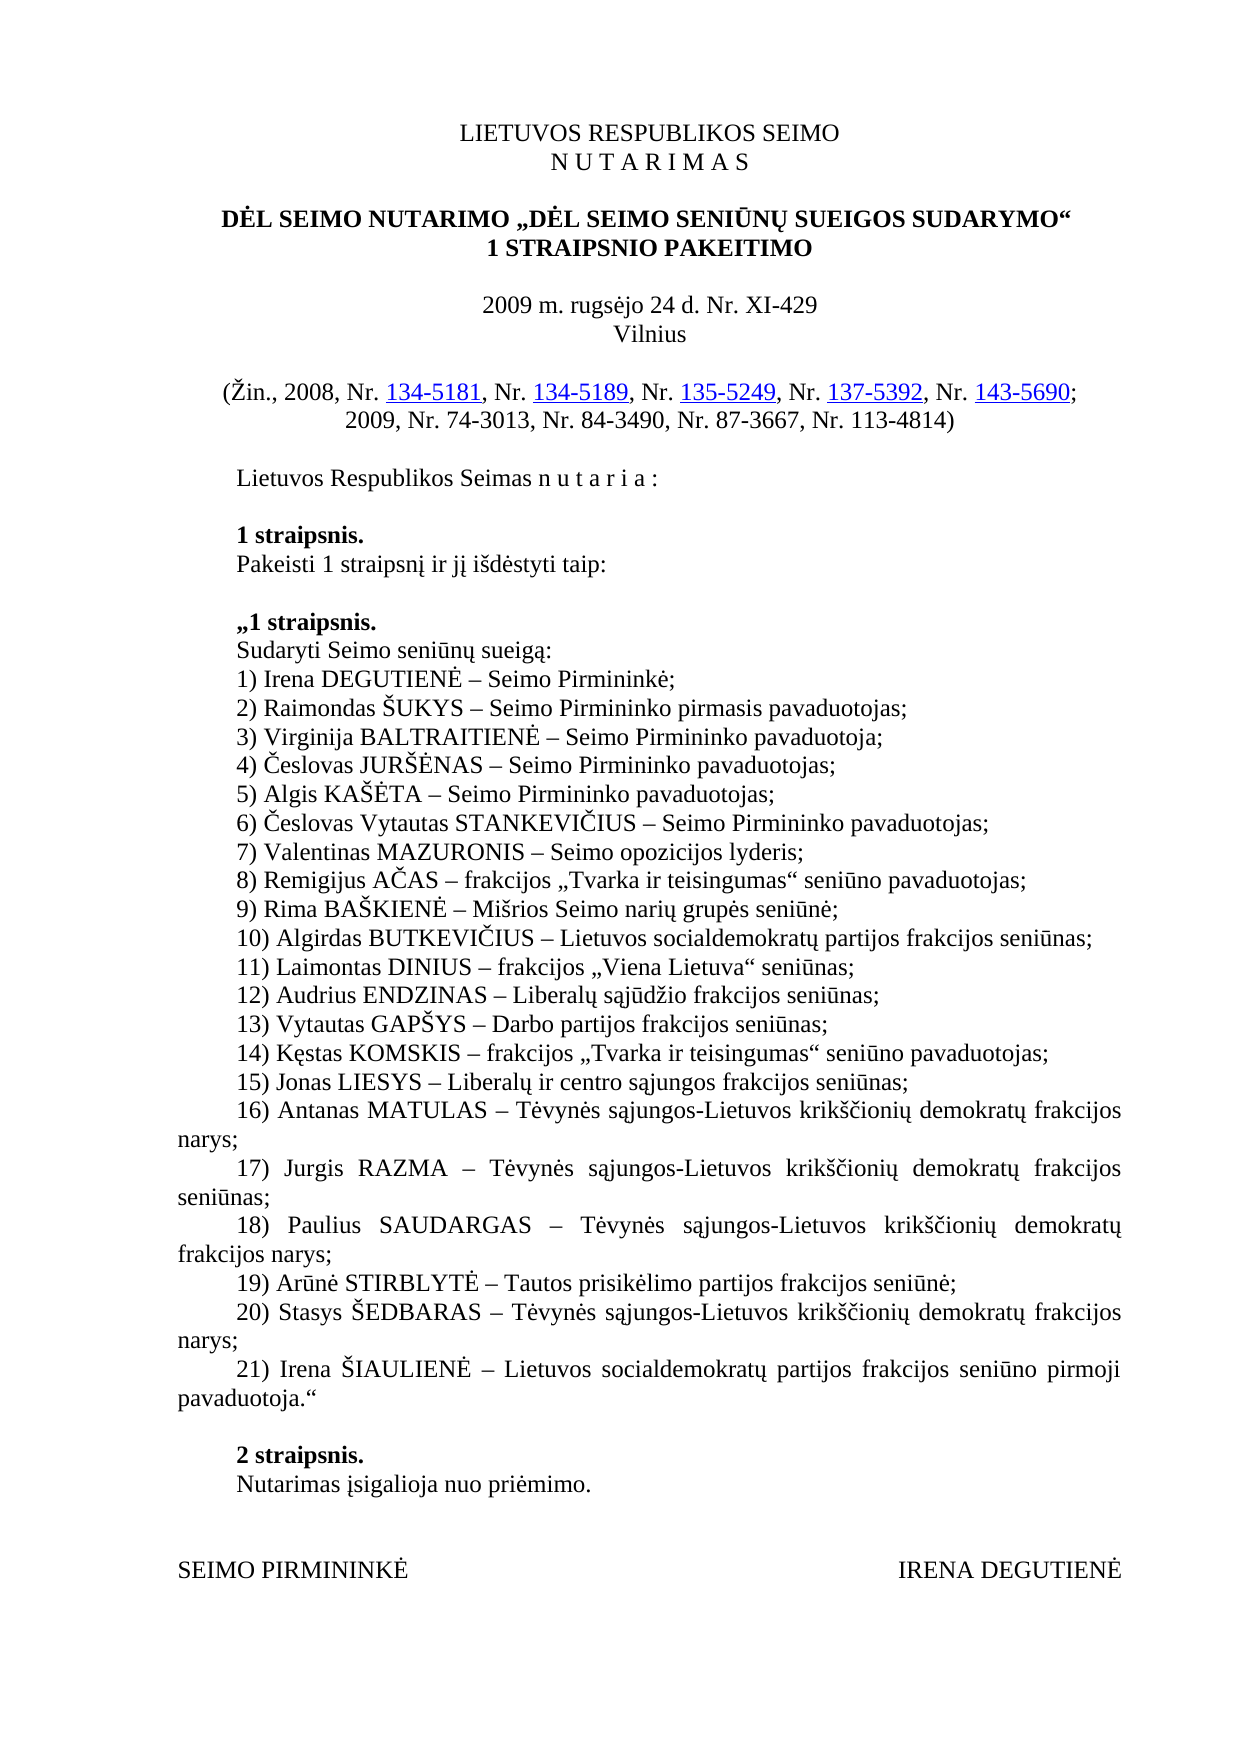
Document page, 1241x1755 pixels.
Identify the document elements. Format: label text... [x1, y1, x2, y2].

text (Žin., 2008, Nr. 134-5181, Nr. 134-5189, Nr. 135-5249, Nr. 137-5392, Nr. 143-5690; [177, 377, 1122, 406]
text 19) Arūnė STIRBLYTĖ – Tautos prisikėlimo partijos frakcijos seniūnė; [177, 1268, 1122, 1297]
text Nutarimas įsigalioja nuo priėmimo. [177, 1469, 1122, 1498]
text 1 STRAIPSNIO PAKEITIMO [177, 233, 1122, 262]
text 10) Algirdas BUTKEVIČIUS – Lietuvos socialdemokratų partijos frakcijos seniūnas; [177, 923, 1122, 952]
text Seimo Pirmininkė Irena Degutienė [177, 1556, 1122, 1584]
text „1 straipsnis. [177, 607, 1122, 636]
text 17) Jurgis RAZMA – Tėvynės sąjungos-Lietuvos krikščionių demokratų frakcijos seniūnas; [177, 1153, 1122, 1211]
text 1 straipsnis. [177, 521, 1122, 549]
text 2 straipsnis. [177, 1441, 1122, 1469]
text 6) Česlovas Vytautas STANKEVIČIUS – Seimo Pirmininko pavaduotojas; [177, 808, 1122, 837]
text 9) Rima BAŠKIENĖ – Mišrios Seimo narių grupės seniūnė; [177, 894, 1122, 923]
text Sudaryti Seimo seniūnų sueigą: [177, 636, 1122, 664]
text 2009, Nr. 74-3013, Nr. 84-3490, Nr. 87-3667, Nr. 113-4814) [177, 406, 1122, 434]
text Vilnius [177, 319, 1122, 348]
text 13) Vytautas GAPŠYS – Darbo partijos frakcijos seniūnas; [177, 1009, 1122, 1038]
text 8) Remigijus AČAS – frakcijos „Tvarka ir teisingumas“ seniūno pavaduotojas; [177, 866, 1122, 894]
text 5) Algis KAŠĖTA – Seimo Pirmininko pavaduotojas; [177, 779, 1122, 808]
text LIETUVOS RESPUBLIKOS SEIMO [177, 118, 1122, 147]
text 3) Virginija BALTRAITIENĖ – Seimo Pirmininko pavaduotoja; [177, 722, 1122, 751]
text 11) Laimontas DINIUS – frakcijos „Viena Lietuva“ seniūnas; [177, 952, 1122, 981]
text 21) Irena ŠIAULIENĖ – Lietuvos socialdemokratų partijos frakcijos seniūno pirmoji pavaduotoja.“ [177, 1354, 1122, 1412]
text 15) Jonas LIESYS – Liberalų ir centro sąjungos frakcijos seniūnas; [177, 1067, 1122, 1096]
text 16) Antanas MATULAS – Tėvynės sąjungos-Lietuvos krikščionių demokratų frakcijos narys; [177, 1096, 1122, 1153]
text 4) Česlovas JURŠĖNAS – Seimo Pirmininko pavaduotojas; [177, 751, 1122, 779]
text 12) Audrius ENDZINAS – Liberalų sąjūdžio frakcijos seniūnas; [177, 981, 1122, 1009]
text DĖL SEIMO NUTARIMO „DĖL SEIMO SENIŪNŲ SUEIGOS SUDARYMO“ [177, 204, 1122, 233]
text N U T A R I M A S [177, 147, 1122, 176]
text 2009 m. rugsėjo 24 d. Nr. XI-429 [177, 291, 1122, 319]
text 18) Paulius SAUDARGAS – Tėvynės sąjungos-Lietuvos krikščionių demokratų frakcijos narys; [177, 1211, 1122, 1268]
text 14) Kęstas KOMSKIS – frakcijos „Tvarka ir teisingumas“ seniūno pavaduotojas; [177, 1038, 1122, 1067]
text 2) Raimondas ŠUKYS – Seimo Pirmininko pirmasis pavaduotojas; [177, 693, 1122, 722]
text Lietuvos Respublikos Seimas n u t a r i a : [177, 463, 1122, 492]
text 7) Valentinas MAZURONIS – Seimo opozicijos lyderis; [177, 837, 1122, 866]
text 20) Stasys ŠEDBARAS – Tėvynės sąjungos-Lietuvos krikščionių demokratų frakcijos narys; [177, 1297, 1122, 1354]
text 1) Irena DEGUTIENĖ – Seimo Pirmininkė; [177, 664, 1122, 693]
text Pakeisti 1 straipsnį ir jį išdėstyti taip: [177, 549, 1122, 578]
